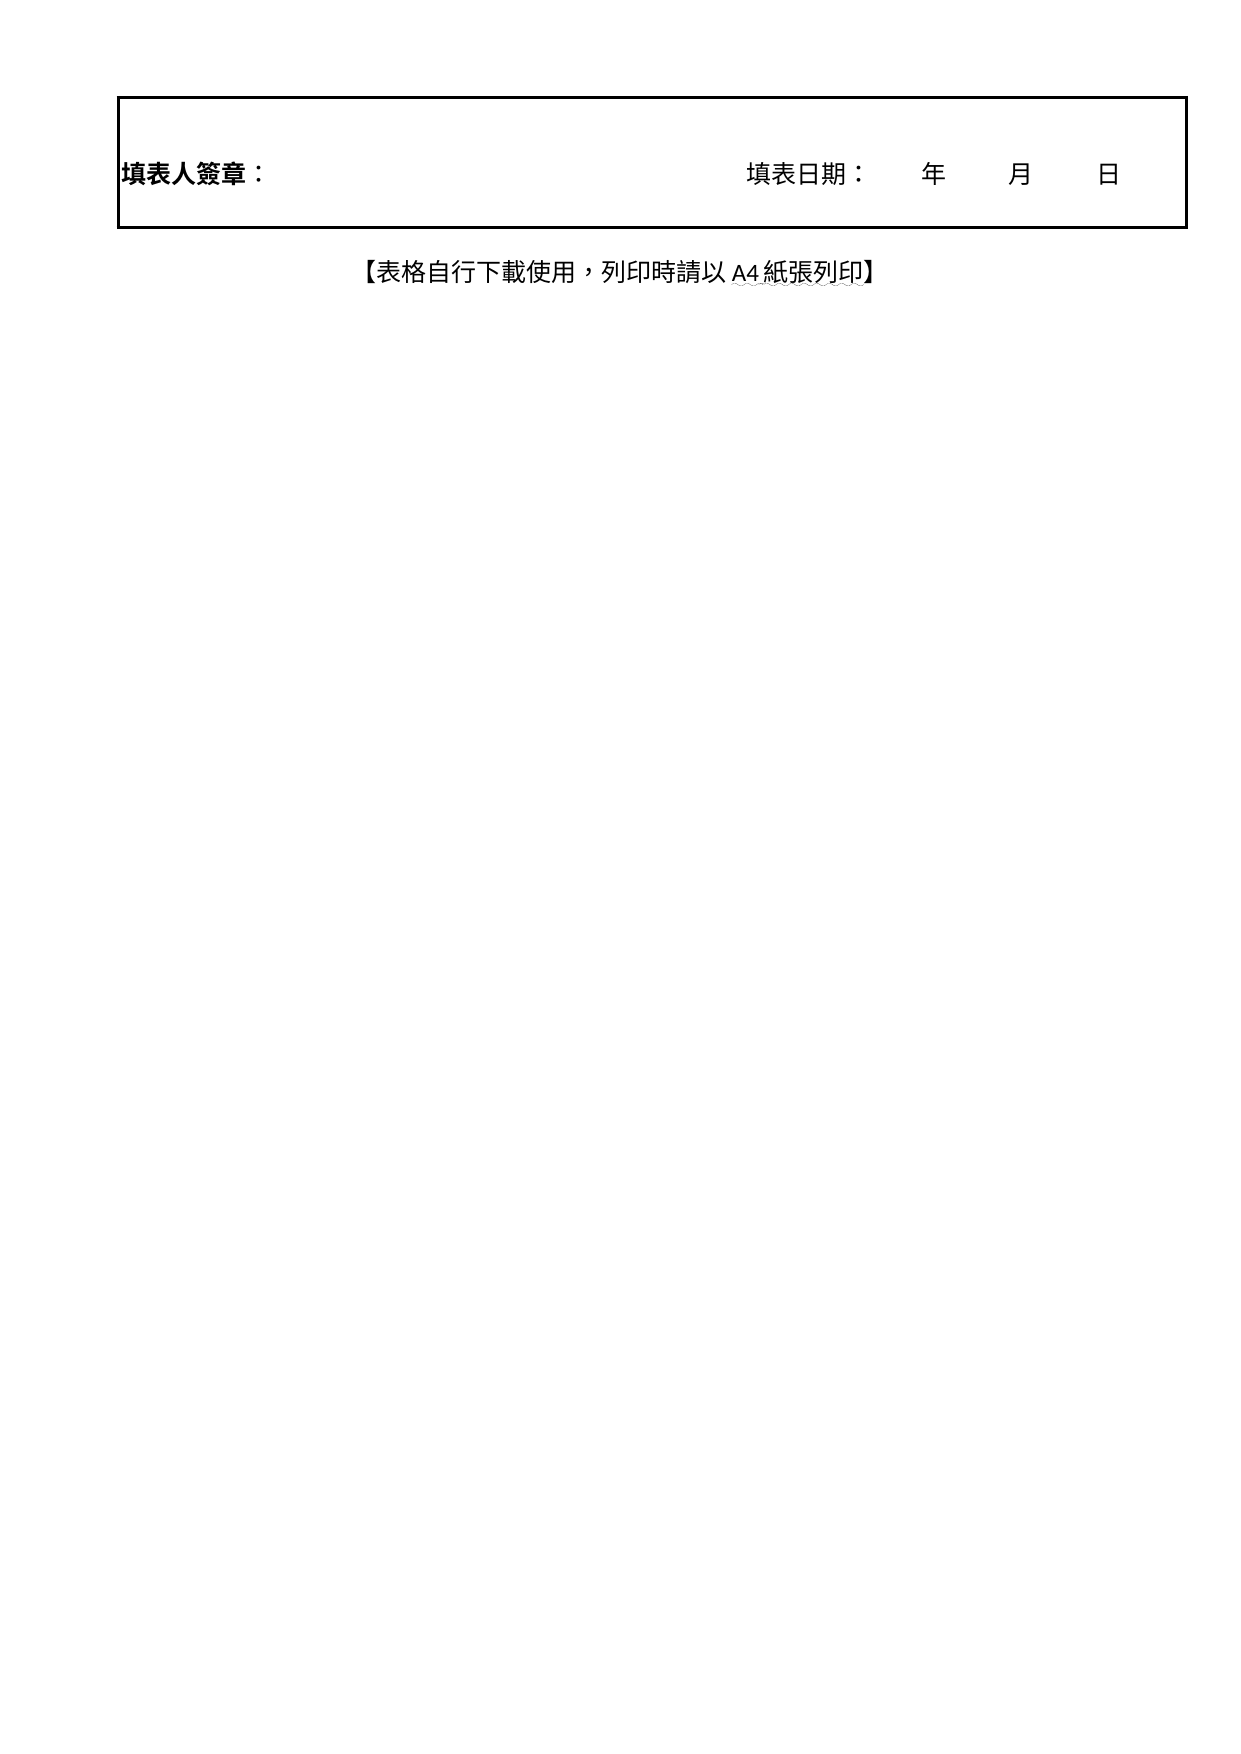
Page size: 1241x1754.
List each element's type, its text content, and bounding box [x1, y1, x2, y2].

table_cell 填表人簽章： 填表日期： 年 月 日 [120, 99, 1185, 226]
text 【表格自行下載使用，列印時請以A4紙張列印】 [118, 229, 1122, 291]
